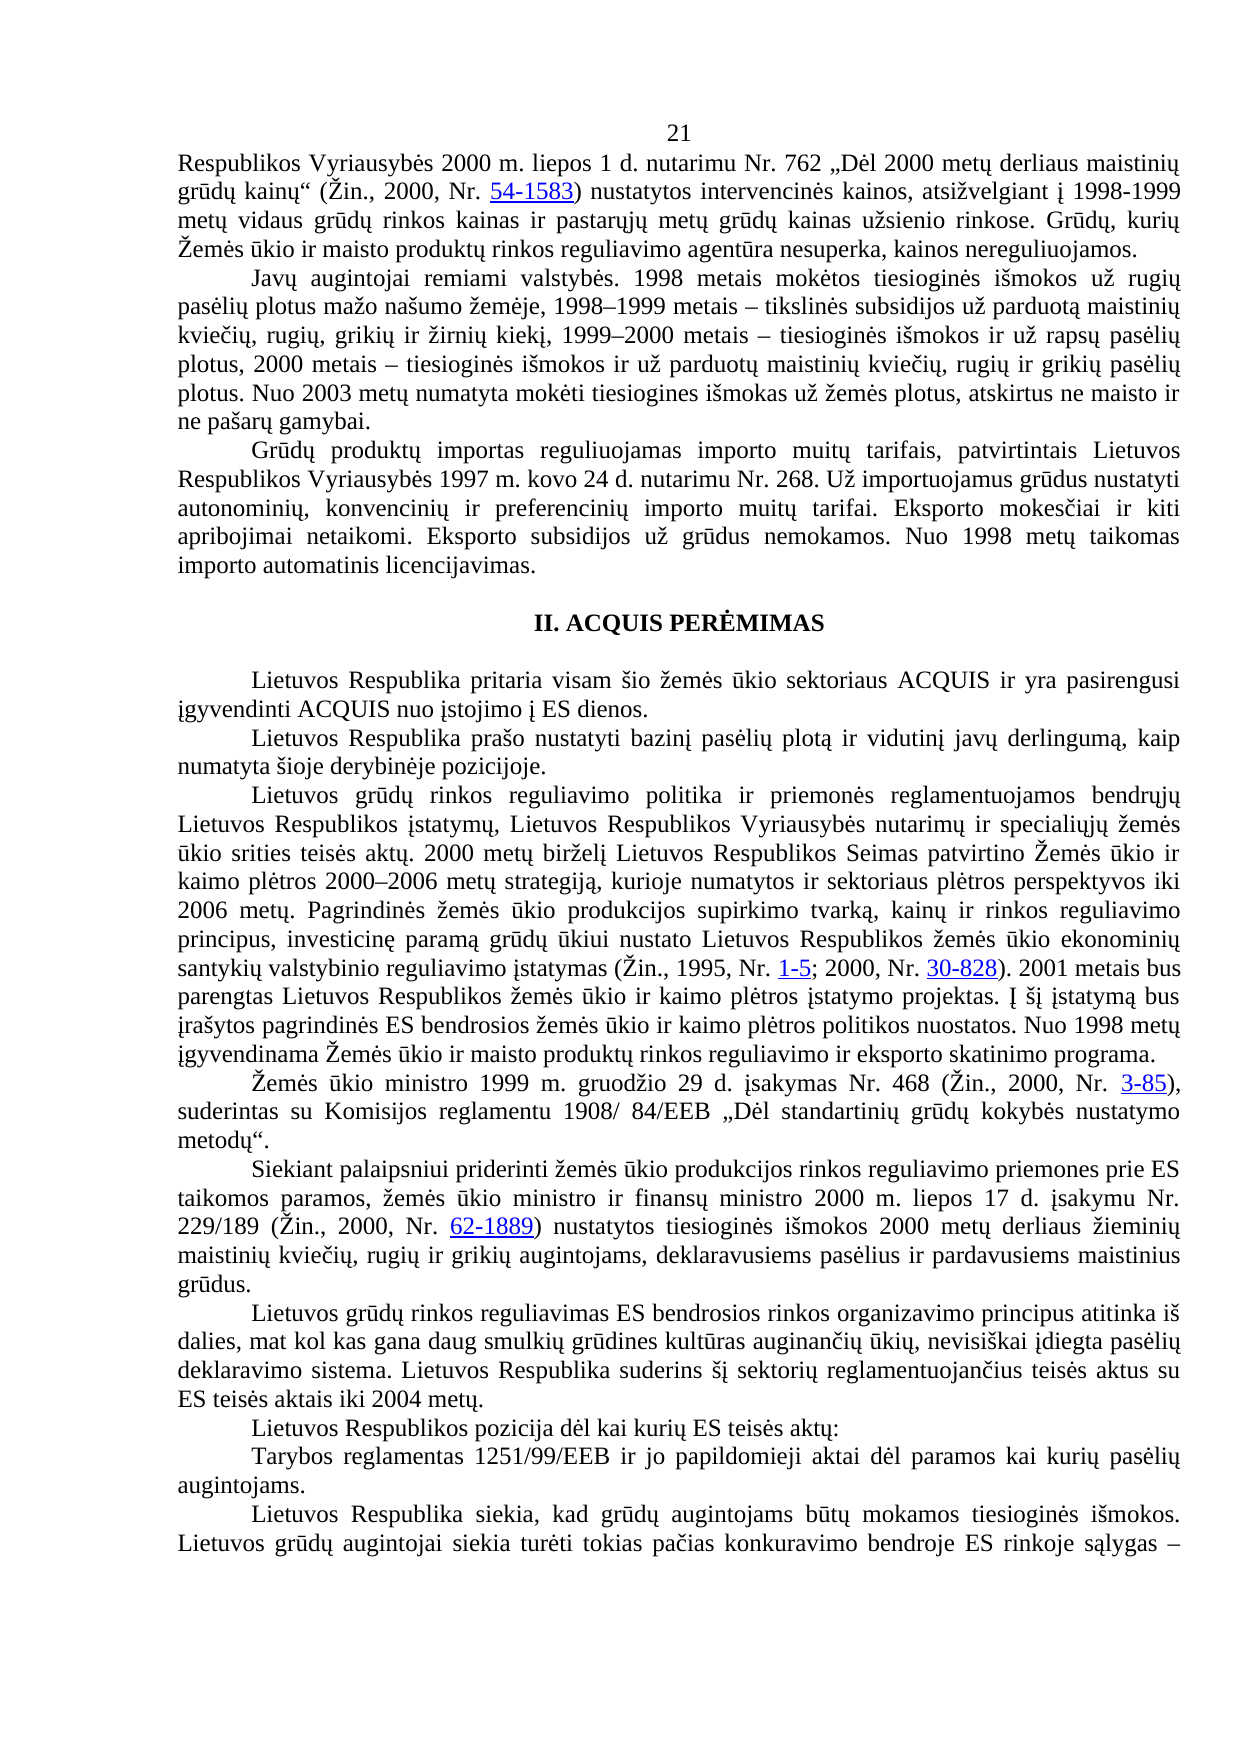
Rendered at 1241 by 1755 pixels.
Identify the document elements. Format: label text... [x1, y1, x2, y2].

text Lietuvos grūdų rinkos reguliavimo politika ir priemonės reglamentuojamos bendrųjų Lietuvos Respublikos įstatymų, Lietuvos Respublikos Vyriausybės nutarimų ir specialiųjų žemės ūkio srities teisės aktų. 2000 metų birželį Lietuvos Respublikos Seimas patvirtino Žemės ūkio ir kaimo plėtros 2000–2006 metų strategiją, kurioje numatytos ir sektoriaus plėtros perspektyvos iki 2006 metų. Pagrindinės žemės ūkio produkcijos supirkimo tvarką, kainų ir rinkos reguliavimo principus, investicinę paramą grūdų ūkiui nustato Lietuvos Respublikos žemės ūkio ekonominių santykių valstybinio reguliavimo įstatymas (Žin., 1995, Nr. 1-5; 2000, Nr. 30-828). 2001 metais bus parengtas Lietuvos Respublikos žemės ūkio ir kaimo plėtros įstatymo projektas. Į šį įstatymą bus įrašytos pagrindinės ES bendrosios žemės ūkio ir kaimo plėtros politikos nuostatos. Nuo 1998 metų įgyvendinama Žemės ūkio ir maisto produktų rinkos reguliavimo ir eksporto skatinimo programa. [177, 780, 1181, 1068]
text Javų augintojai remiami valstybės. 1998 metais mokėtos tiesioginės išmokos už rugių pasėlių plotus mažo našumo žemėje, 1998–1999 metais – tikslinės subsidijos už parduotą maistinių kviečių, rugių, grikių ir žirnių kiekį, 1999–2000 metais – tiesioginės išmokos ir už rapsų pasėlių plotus, 2000 metais – tiesioginės išmokos ir už parduotų maistinių kviečių, rugių ir grikių pasėlių plotus. Nuo 2003 metų numatyta mokėti tiesiogines išmokas už žemės plotus, atskirtus ne maisto ir ne pašarų gamybai. [177, 263, 1181, 435]
text Lietuvos Respublika pritaria visam šio žemės ūkio sektoriaus ACQUIS ir yra pasirengusi įgyvendinti ACQUIS nuo įstojimo į ES dienos. [177, 665, 1181, 723]
text Lietuvos Respublika siekia, kad grūdų augintojams būtų mokamos tiesioginės išmokos. Lietuvos grūdų augintojai siekia turėti tokias pačias konkuravimo bendroje ES rinkoje sąlygas – [177, 1499, 1181, 1556]
text Grūdų produktų importas reguliuojamas importo muitų tarifais, patvirtintais Lietuvos Respublikos Vyriausybės 1997 m. kovo 24 d. nutarimu Nr. 268. Už importuojamus grūdus nustatyti autonominių, konvencinių ir preferencinių importo muitų tarifai. Eksporto mokesčiai ir kiti apribojimai netaikomi. Eksporto subsidijos už grūdus nemokamos. Nuo 1998 metų taikomas importo automatinis licencijavimas. [177, 435, 1181, 579]
text Respublikos Vyriausybės 2000 m. liepos 1 d. nutarimu Nr. 762 „Dėl 2000 metų derliaus maistinių grūdų kainų“ (Žin., 2000, Nr. 54-1583) nustatytos intervencinės kainos, atsižvelgiant į 1998-1999 metų vidaus grūdų rinkos kainas ir pastarųjų metų grūdų kainas užsienio rinkose. Grūdų, kurių Žemės ūkio ir maisto produktų rinkos reguliavimo agentūra nesuperka, kainos nereguliuojamos. [177, 148, 1181, 263]
text Siekiant palaipsniui priderinti žemės ūkio produkcijos rinkos reguliavimo priemones prie ES taikomos paramos, žemės ūkio ministro ir finansų ministro 2000 m. liepos 17 d. įsakymu Nr. 229/189 (Žin., 2000, Nr. 62-1889) nustatytos tiesioginės išmokos 2000 metų derliaus žieminių maistinių kviečių, rugių ir grikių augintojams, deklaravusiems pasėlius ir pardavusiems maistinius grūdus. [177, 1154, 1181, 1298]
text II. ACQUIS PERĖMIMAS [177, 608, 1181, 636]
text Tarybos reglamentas 1251/99/EEB ir jo papildomieji aktai dėl paramos kai kurių pasėlių augintojams. [177, 1441, 1181, 1499]
text Lietuvos Respublikos pozicija dėl kai kurių ES teisės aktų: [177, 1413, 1181, 1441]
text Lietuvos grūdų rinkos reguliavimas ES bendrosios rinkos organizavimo principus atitinka iš dalies, mat kol kas gana daug smulkių grūdines kultūras auginančių ūkių, nevisiškai įdiegta pasėlių deklaravimo sistema. Lietuvos Respublika suderins šį sektorių reglamentuojančius teisės aktus su ES teisės aktais iki 2004 metų. [177, 1298, 1181, 1413]
text Žemės ūkio ministro 1999 m. gruodžio 29 d. įsakymas Nr. 468 (Žin., 2000, Nr. 3-85), suderintas su Komisijos reglamentu 1908/ 84/EEB „Dėl standartinių grūdų kokybės nustatymo metodų“. [177, 1068, 1181, 1154]
text Lietuvos Respublika prašo nustatyti bazinį pasėlių plotą ir vidutinį javų derlingumą, kaip numatyta šioje derybinėje pozicijoje. [177, 723, 1181, 780]
